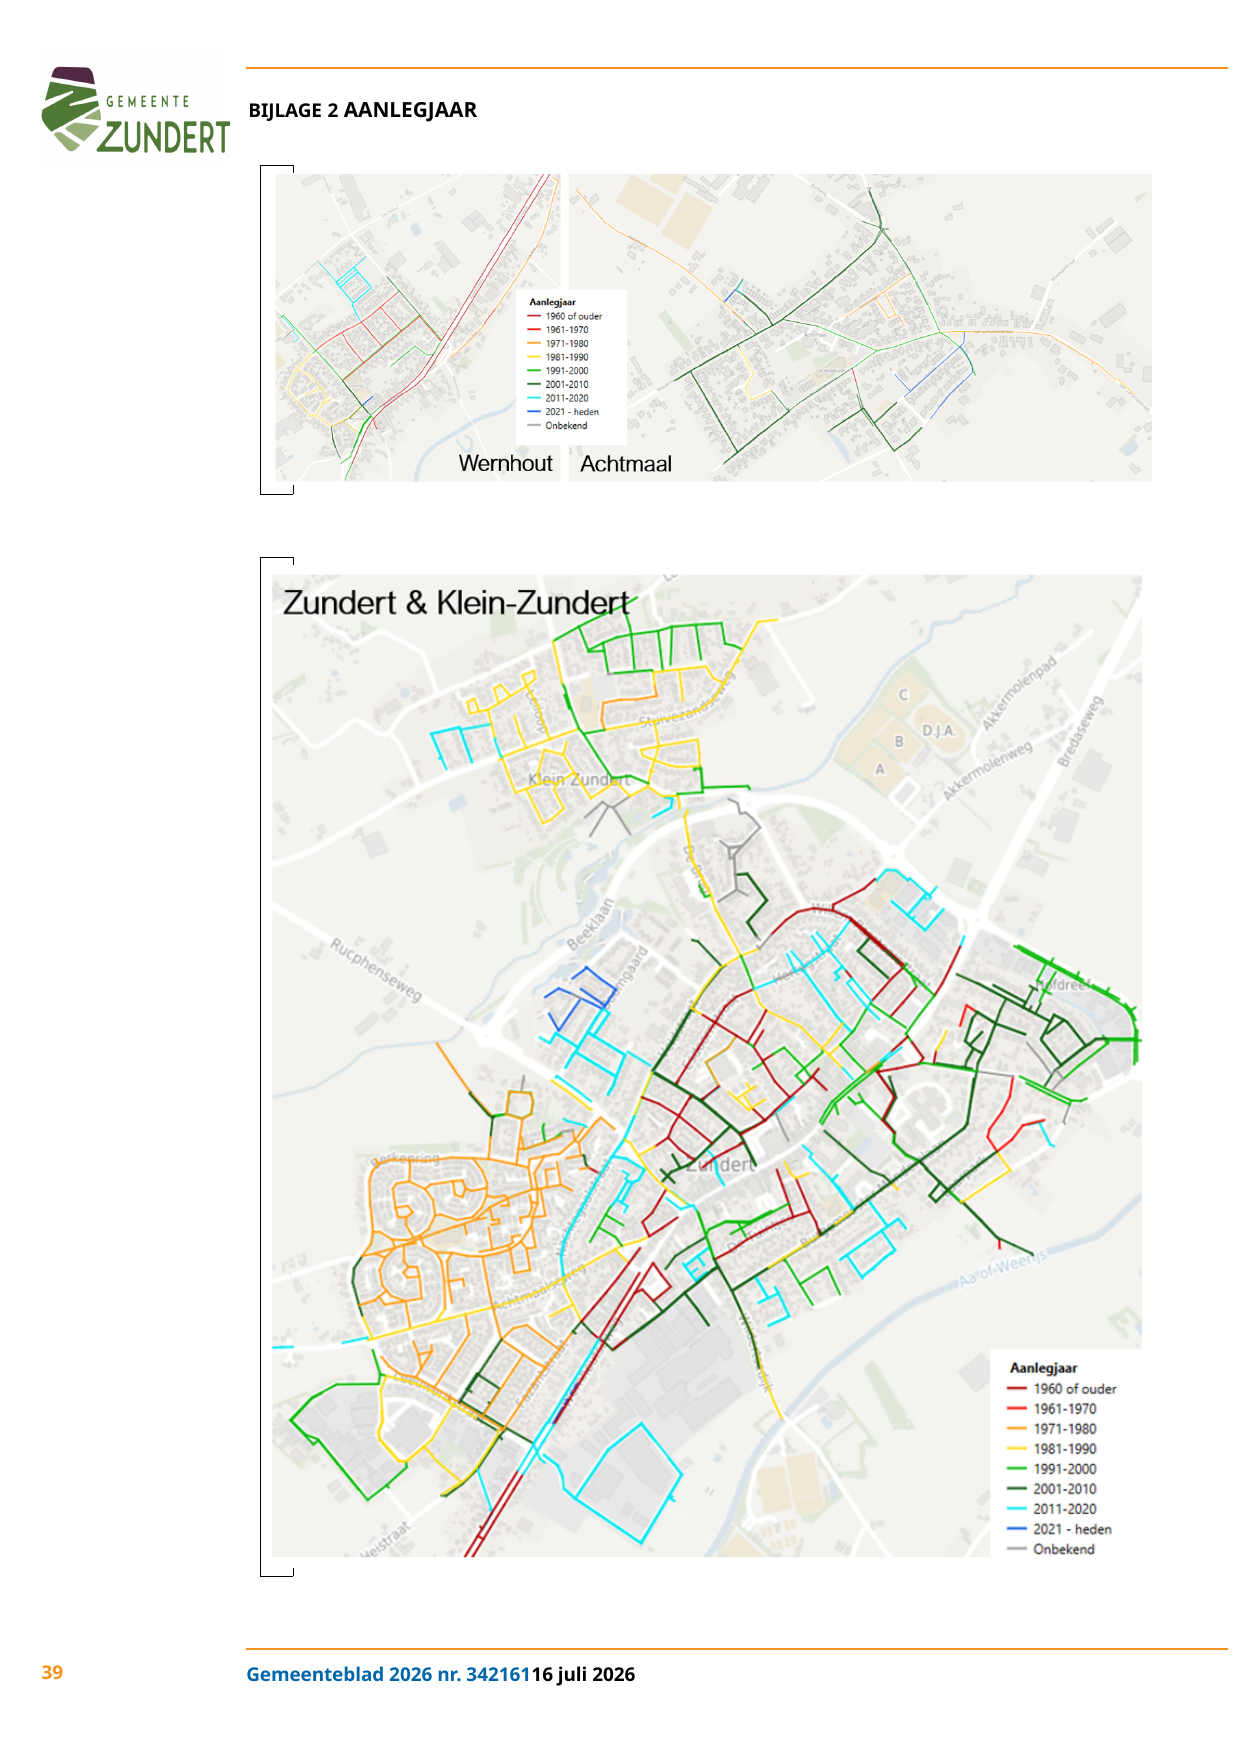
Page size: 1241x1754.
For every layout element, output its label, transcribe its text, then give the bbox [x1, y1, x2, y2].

text BIJLAGE 2 AANLEGJAAR [248, 95, 1152, 123]
picture [41, 47, 231, 172]
picture [268, 173, 1155, 485]
picture [268, 565, 1155, 1568]
